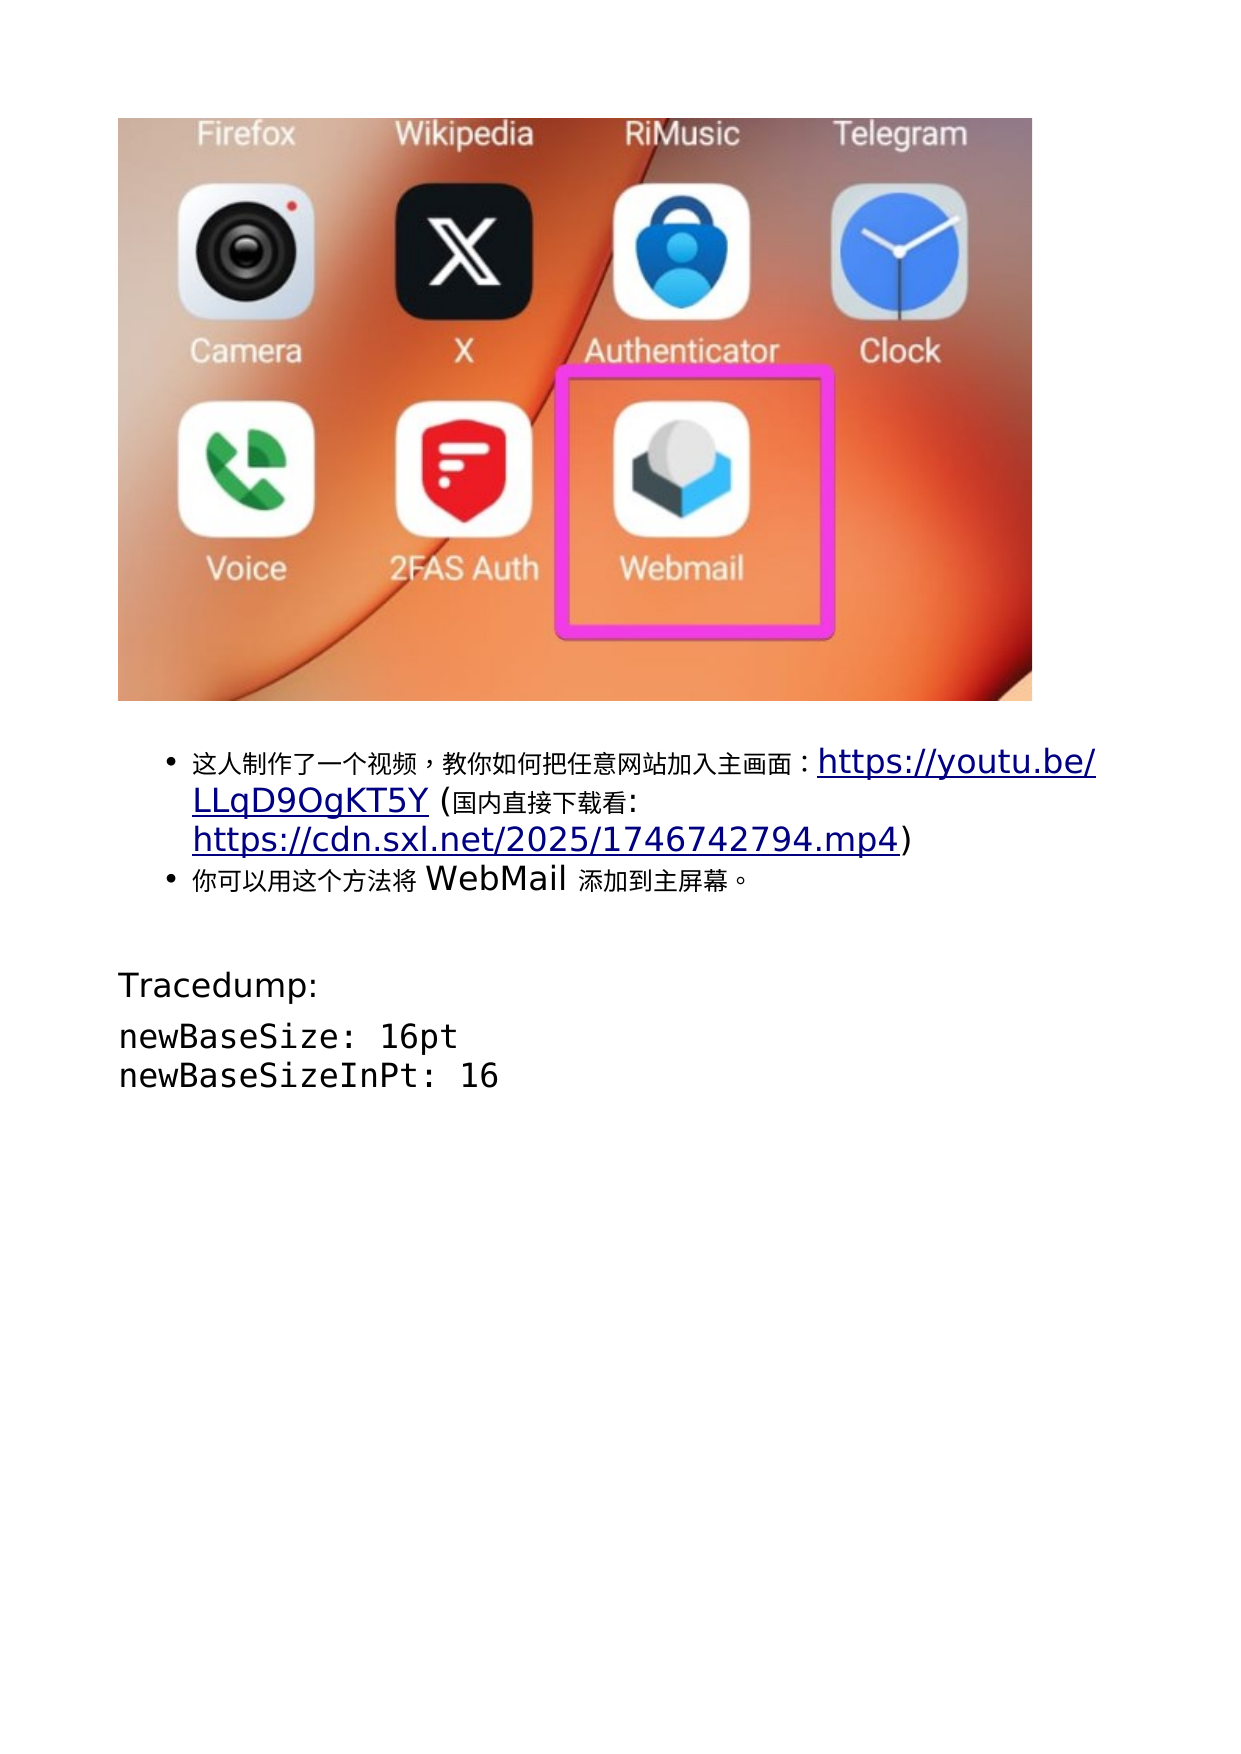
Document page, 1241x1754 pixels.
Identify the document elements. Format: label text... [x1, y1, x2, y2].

text [1033, 118, 1122, 701]
list 你可以用这个方法将 WebMail 添加到主屏幕。 [177, 859, 1122, 898]
text newBaseSize: 16pt newBaseSizeInPt: 16 [118, 1018, 1122, 1096]
picture [118, 118, 1033, 701]
list 这人制作了一个视频，教你如何把任意网站加入主画面：https://youtu.be/LLqD9OgKT5Y (国内直接下载看: https://cdn.sxl.net/2025/1746742794.mp4) [177, 743, 1122, 859]
text Tracedump: [118, 928, 1122, 1006]
